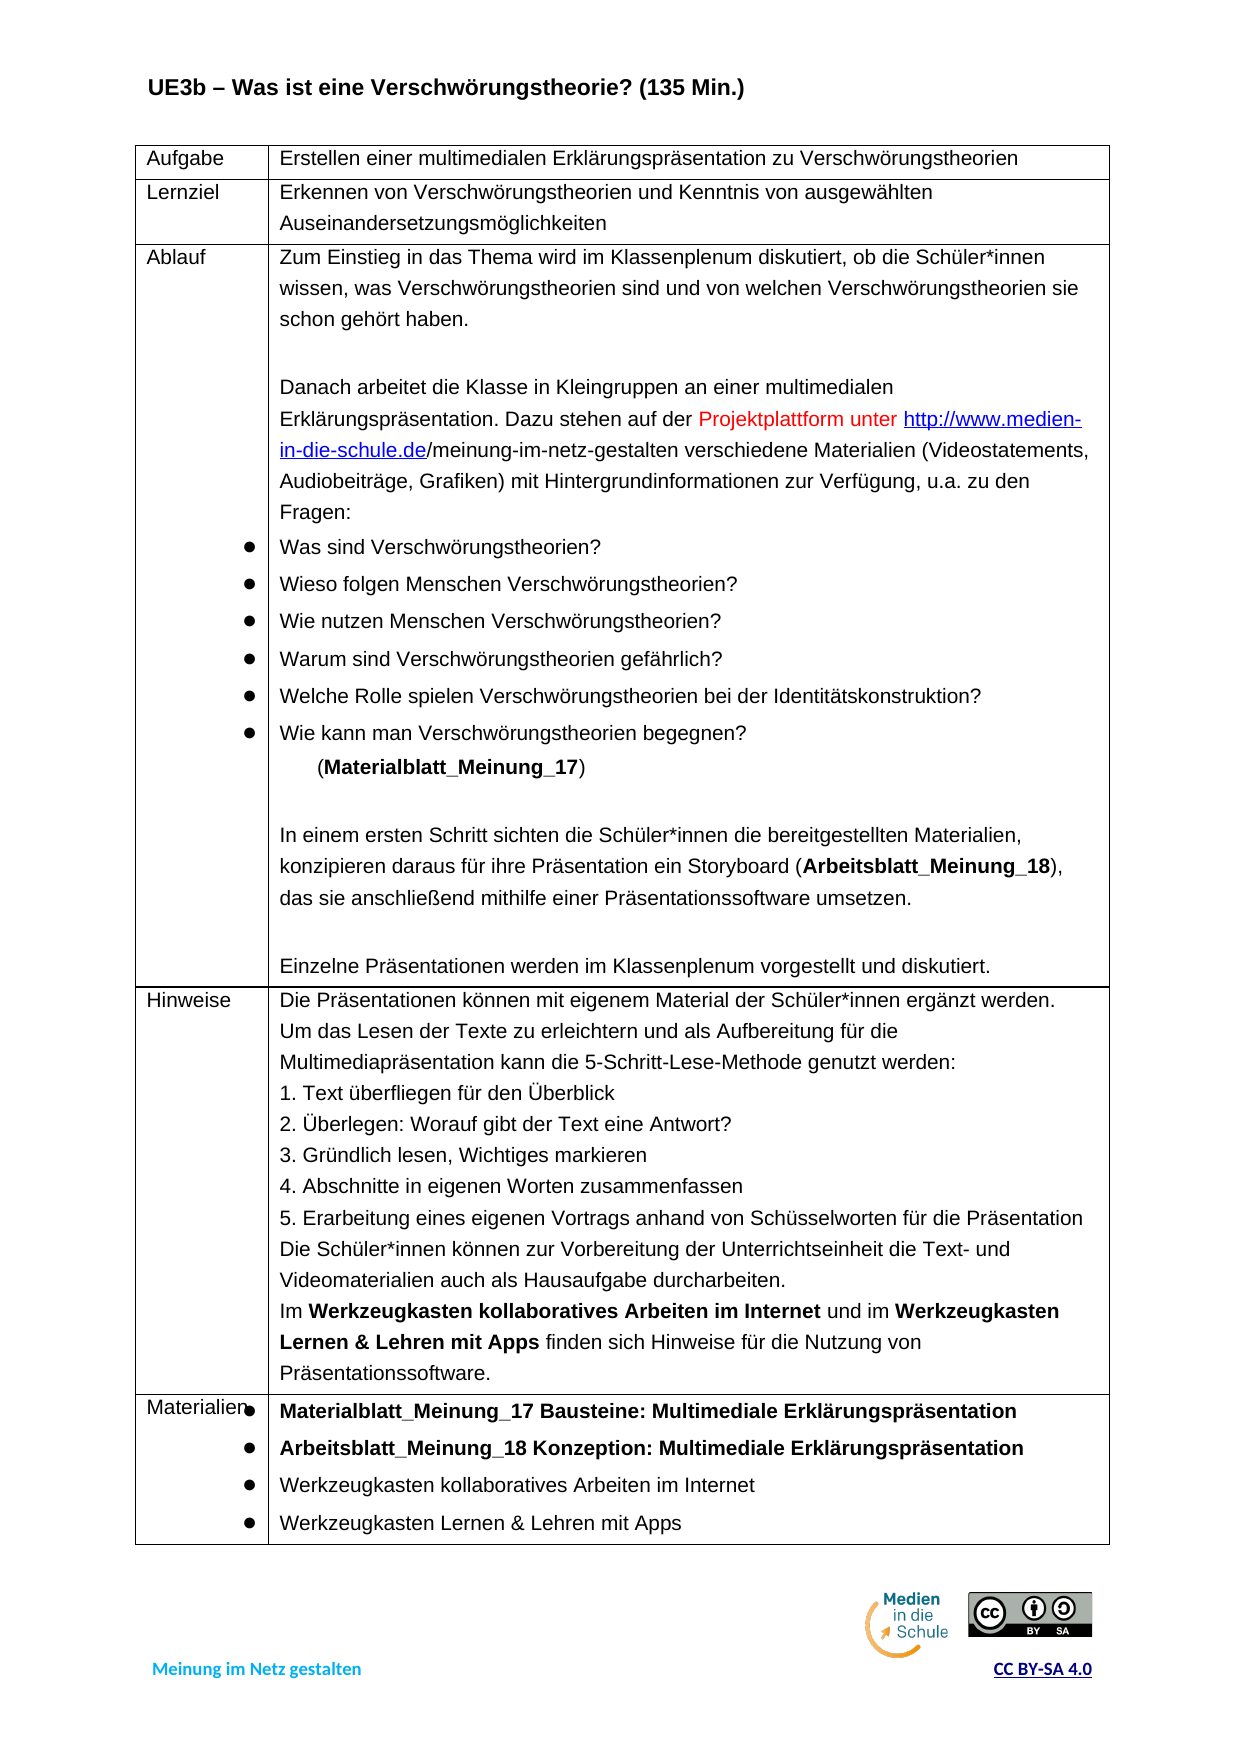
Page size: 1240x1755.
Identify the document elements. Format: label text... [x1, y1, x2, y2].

table_cell Lernziel [136, 180, 268, 243]
table_cell Materialblatt_Meinung_17 Bausteine: Multimediale Erklärungspräsentation Arbeitsblatt_Meinung_18 Konzeption: Multimediale Erklärungspräsentation Werkzeugkasten kollaboratives Arbeiten im Internet Werkzeugkasten Lernen & Lehren mit Apps [269, 1395, 1109, 1544]
table_cell Zum Einstieg in das Thema wird im Klassenplenum diskutiert, ob die Schüler*innen wissen, was Verschwörungstheorien sind und von welchen Verschwörungstheorien sie schon gehört haben. Danach arbeitet die Klasse in Kleingruppen an einer multimedialen Erklärungspräsentation. Dazu stehen auf der Projektplattform unter http://www.medien-in-die-schule.de/meinung-im-netz-gestalten verschiedene Materialien (Videostatements, Audiobeiträge, Grafiken) mit Hintergrundinformationen zur Verfügung, u.a. zu den Fragen: Was sind Verschwörungstheorien? Wieso folgen Menschen Verschwörungstheorien? Wie nutzen Menschen Verschwörungstheorien? Warum sind Verschwörungstheorien gefährlich? Welche Rolle spielen Verschwörungstheorien bei der Identitätskonstruktion? Wie kann man Verschwörungstheorien begegnen? (Materialblatt_Meinung_17) In einem ersten Schritt sichten die Schüler*innen die bereitgestellten Materialien, konzipieren daraus für ihre Präsentation ein Storyboard (Arbeitsblatt_Meinung_18), das sie anschließend mithilfe einer Präsentationssoftware umsetzen. Einzelne Präsentationen werden im Klassenplenum vorgestellt und diskutiert. [269, 245, 1109, 986]
table_header Erstellen einer multimedialen Erklärungspräsentation zu Verschwörungstheorien [269, 146, 1109, 179]
table_header Aufgabe [136, 146, 268, 179]
table_cell Die Präsentationen können mit eigenem Material der Schüler*innen ergänzt werden. Um das Lesen der Texte zu erleichtern und als Aufbereitung für die Multimediapräsentation kann die 5-Schritt-Lese-Methode genutzt werden: 1. Text überfliegen für den Überblick 2. Überlegen: Worauf gibt der Text eine Antwort? 3. Gründlich lesen, Wichtiges markieren 4. Abschnitte in eigenen Worten zusammenfassen 5. Erarbeitung eines eigenen Vortrags anhand von Schüsselworten für die Präsentation Die Schüler*innen können zur Vorbereitung der Unterrichtseinheit die Text- und Videomaterialien auch als Hausaufgabe durcharbeiten. Im Werkzeugkasten kollaboratives Arbeiten im Internet und im Werkzeugkasten Lernen & Lehren mit Apps finden sich Hinweise für die Nutzung von Präsentationssoftware. [269, 988, 1109, 1394]
table_cell Materialien [136, 1395, 268, 1544]
table_cell Erkennen von Verschwörungstheorien und Kenntnis von ausgewählten Auseinandersetzungsmöglichkeiten [269, 180, 1109, 243]
table_cell Ablauf [136, 245, 268, 986]
text UE3b – Was ist eine Verschwörungstheorie? (135 Min.) [148, 74, 1092, 100]
table_cell Hinweise [136, 988, 268, 1394]
